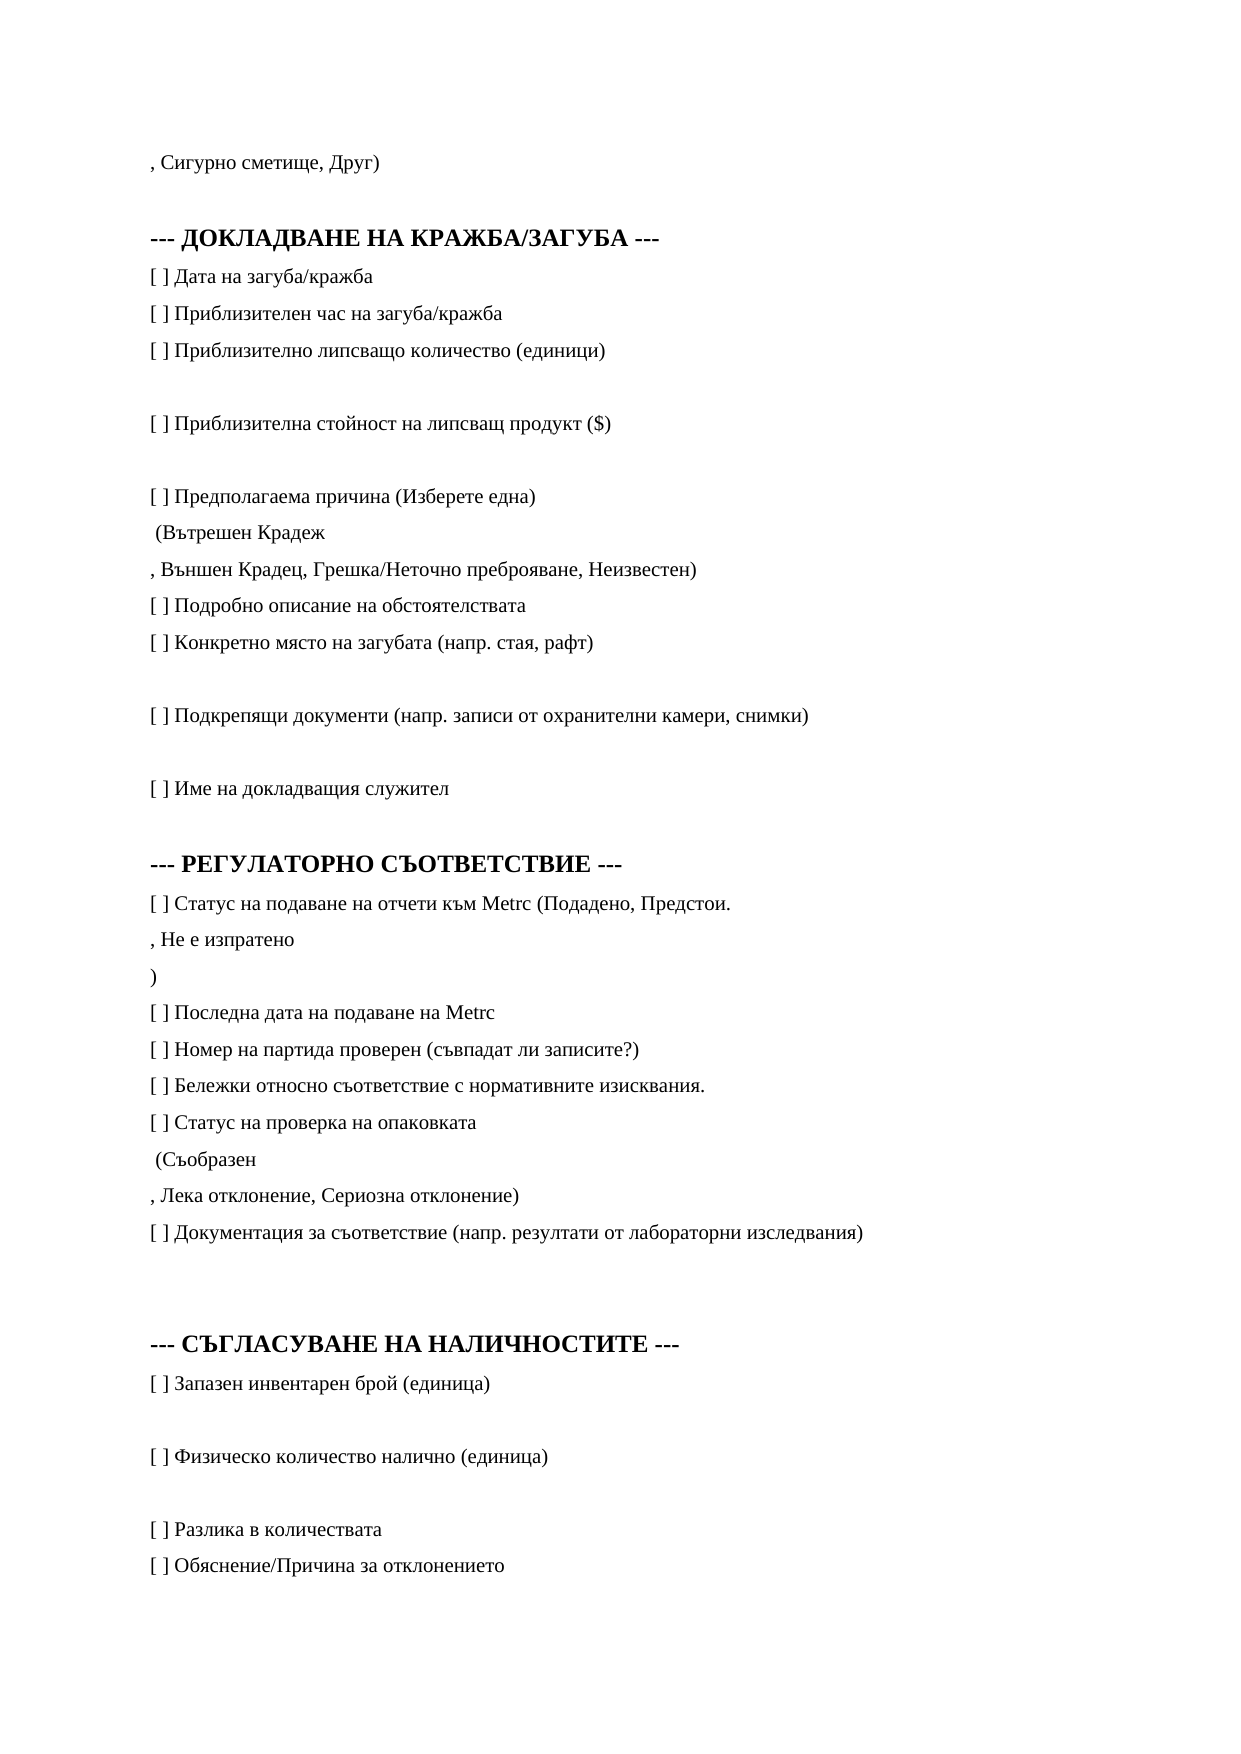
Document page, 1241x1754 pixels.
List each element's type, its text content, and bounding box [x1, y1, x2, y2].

text [ ] Запазен инвентарен брой (единица) [150, 1371, 1090, 1395]
text , Не е изпратено [150, 927, 1090, 951]
text , Лека отклонение, Сериозна отклонение) [150, 1183, 1090, 1207]
text [ ] Дата на загуба/кражба [150, 264, 1090, 288]
text --- СЪГЛАСУВАНЕ НА НАЛИЧНОСТИТЕ --- [150, 1329, 1090, 1358]
text --- ДОКЛАДВАНЕ НА КРАЖБА/ЗАГУБА --- [150, 223, 1090, 252]
text , Сигурно сметище, Друг) [150, 150, 1090, 174]
text [ ] Предполагаема причина (Изберете една) [150, 484, 1090, 508]
text [ ] Приблизителен час на загуба/кражба [150, 301, 1090, 325]
text , Външен Крадец, Грешка/Неточно преброяване, Неизвестен) [150, 557, 1090, 581]
text [ ] Физическо количество налично (единица) [150, 1444, 1090, 1468]
text [ ] Приблизително липсващо количество (единици) [150, 337, 1090, 362]
text ) [150, 964, 1090, 988]
text [ ] Статус на подаване на отчети към Metrc (Подадено, Предстои. [150, 891, 1090, 915]
text [ ] Бележки относно съответствие с нормативните изисквания. [150, 1073, 1090, 1097]
text [ ] Подкрепящи документи (напр. записи от охранителни камери, снимки) [150, 703, 1090, 727]
text [ ] Приблизителна стойност на липсващ продукт ($) [150, 411, 1090, 435]
text [ ] Подробно описание на обстоятелствата [150, 593, 1090, 617]
text [ ] Конкретно място на загубата (напр. стая, рафт) [150, 630, 1090, 654]
text [ ] Име на докладващия служител [150, 776, 1090, 800]
text [ ] Обяснение/Причина за отклонението [150, 1553, 1090, 1577]
text (Съобразен [150, 1147, 1090, 1171]
text [ ] Документация за съответствие (напр. резултати от лабораторни изследвания) [150, 1220, 1090, 1244]
text [ ] Номер на партида проверен (съвпадат ли записите?) [150, 1037, 1090, 1061]
text (Вътрешен Крадеж [150, 520, 1090, 544]
text [ ] Разлика в количествата [150, 1517, 1090, 1541]
text [ ] Статус на проверка на опаковката [150, 1110, 1090, 1134]
text --- РЕГУЛАТОРНО СЪОТВЕТСТВИЕ --- [150, 849, 1090, 878]
text [ ] Последна дата на подаване на Metrc [150, 1000, 1090, 1024]
